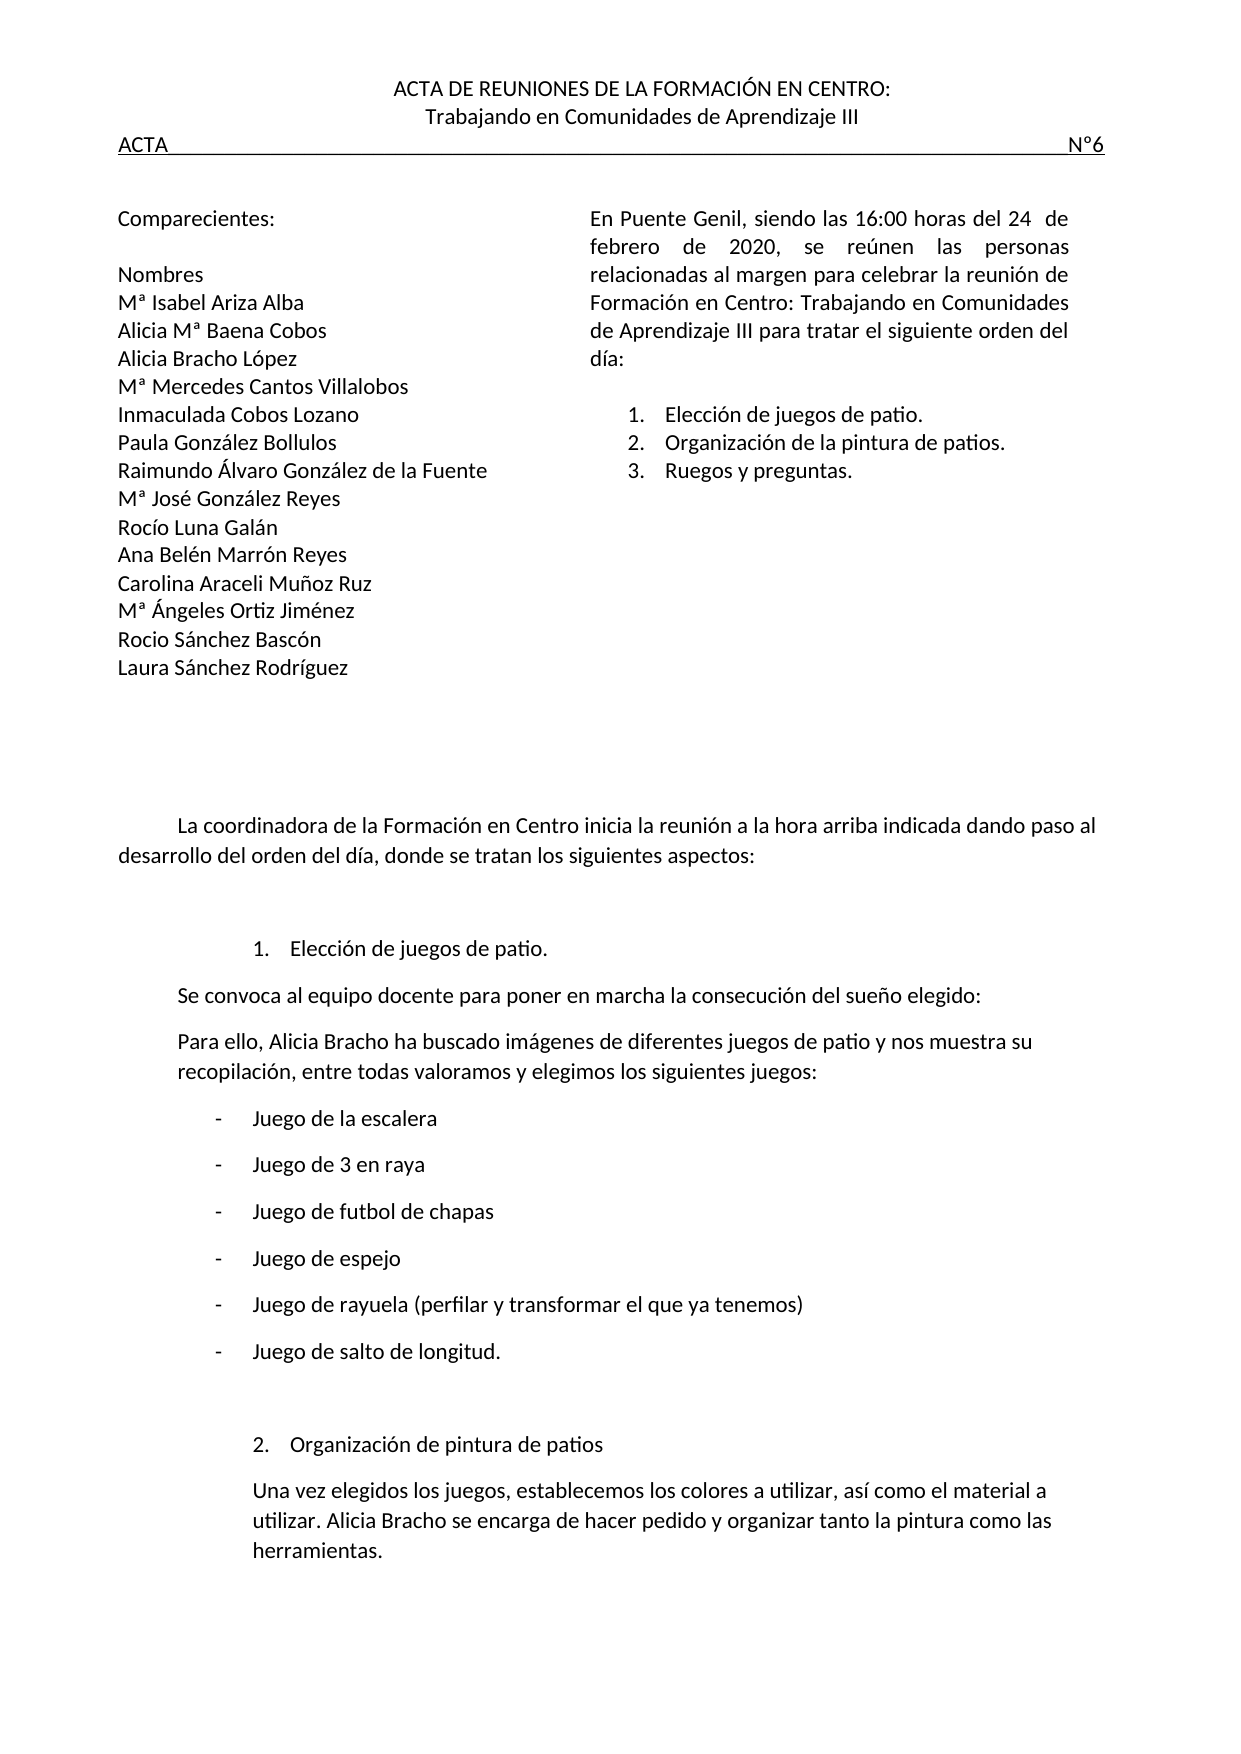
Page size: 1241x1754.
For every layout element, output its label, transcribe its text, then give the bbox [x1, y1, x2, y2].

list Una vez elegidos los juegos, establecemos los colores a utilizar, así como el material a utilizar. Alicia Bracho se encarga de hacer pedido y organizar tanto la pintura como las herramientas. [252, 1476, 1107, 1564]
table_header En Puente Genil, siendo las 16:00 horas del 24 de febrero de 2020, se reúnen las personas relacionadas al margen para celebrar la reunión de Formación en Centro: Trabajando en Comunidades de Aprendizaje III para tratar el siguiente orden del día: Elección de juegos de patio. Organización de la pintura de patios. Ruegos y preguntas. [579, 204, 1081, 765]
list Juego de la escalera [215, 1104, 1107, 1132]
text Se convoca al equipo docente para poner en marcha la consecución del sueño elegido: [177, 981, 1107, 1009]
list Juego de rayuela (perfilar y transformar el que ya tenemos) [215, 1290, 1107, 1318]
text Para ello, Alicia Bracho ha buscado imágenes de diferentes juegos de patio y nos muestra su recopilación, entre todas valoramos y elegimos los siguientes juegos: [177, 1027, 1107, 1085]
list Juego de espejo [215, 1244, 1107, 1272]
text La coordinadora de la Formación en Centro inicia la reunión a la hora arriba indicada dando paso al desarrollo del orden del día, donde se tratan los siguientes aspectos: [118, 811, 1107, 869]
list Juego de 3 en raya [215, 1151, 1107, 1178]
table_header Comparecientes: Nombres Mª Isabel Ariza Alba Alicia Mª Baena Cobos Alicia Bracho López Mª Mercedes Cantos Villalobos Inmaculada Cobos Lozano Paula González Bollulos Raimundo Álvaro González de la Fuente Mª José González Reyes Rocío Luna Galán Ana Belén Marrón Reyes Carolina Araceli Muñoz Ruz Mª Ángeles Ortiz Jiménez Rocio Sánchez Bascón Laura Sánchez Rodríguez [106, 204, 579, 765]
list Juego de salto de longitud. [215, 1337, 1107, 1365]
list Organización de pintura de patios [252, 1430, 1107, 1458]
list Juego de futbol de chapas [215, 1197, 1107, 1225]
list Elección de juegos de patio. [252, 934, 1107, 962]
